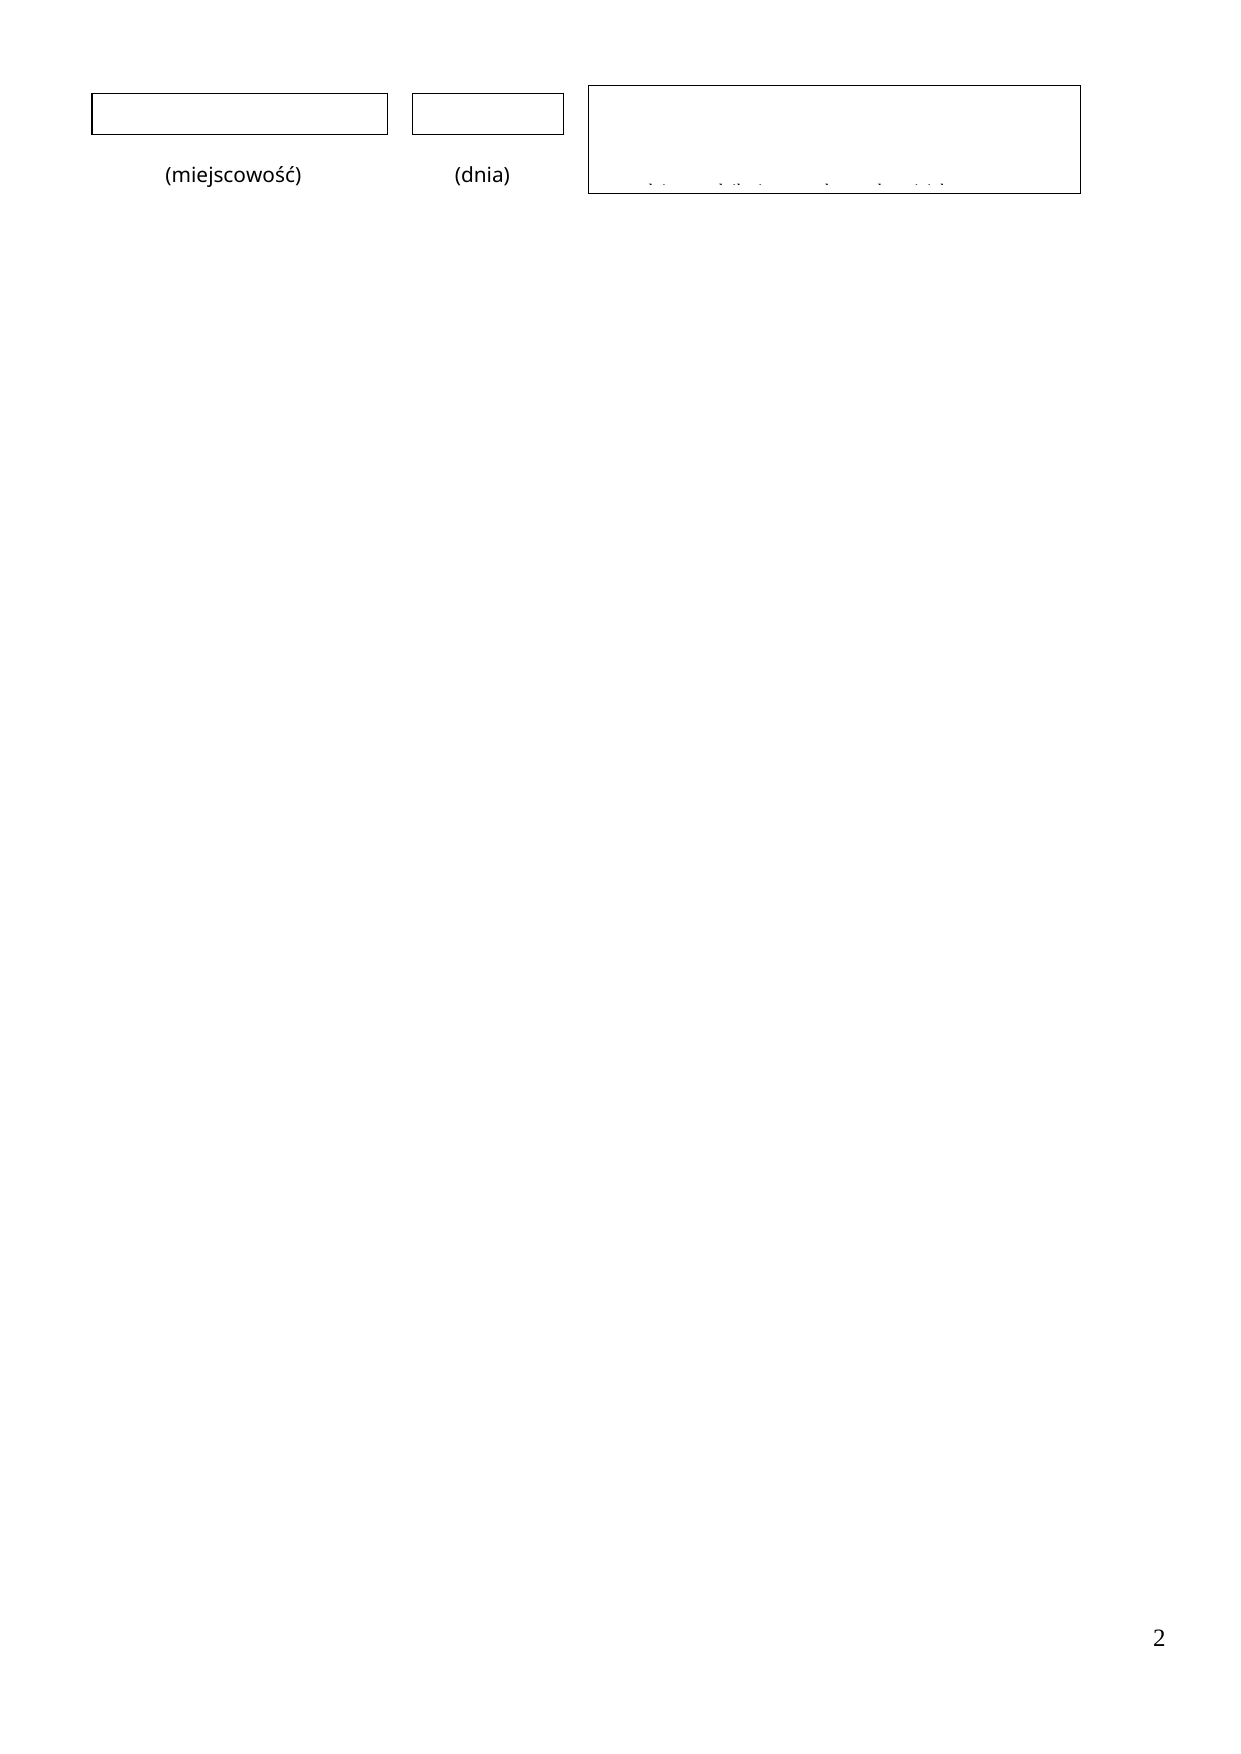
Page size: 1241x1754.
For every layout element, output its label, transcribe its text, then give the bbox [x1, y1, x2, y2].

text (miejscowość) (dnia) [75, 160, 588, 189]
text podpis zawodnika i ew. zgoda przedstawiciela ustawowego [605, 180, 1064, 185]
text [1081, 160, 1165, 189]
